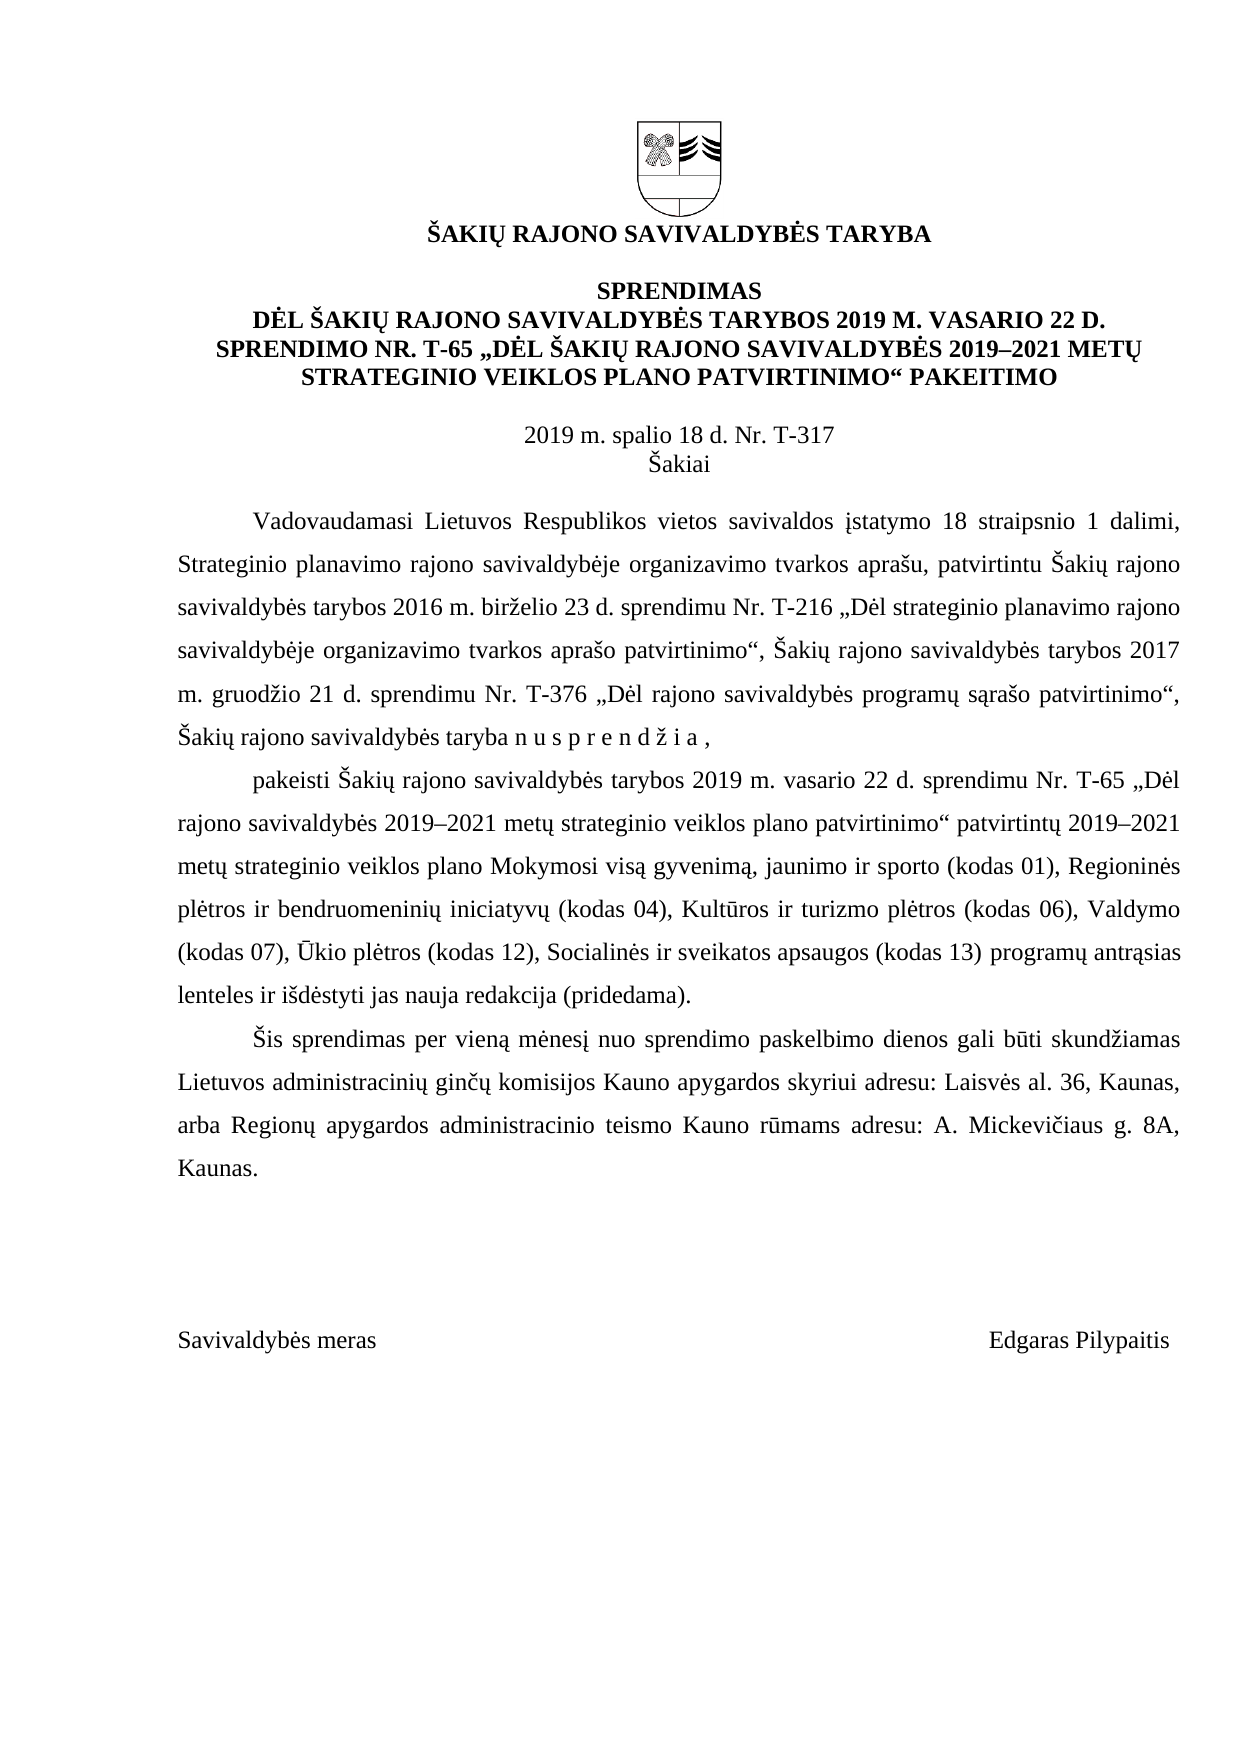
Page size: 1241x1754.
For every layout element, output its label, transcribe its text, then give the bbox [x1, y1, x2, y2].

text SPRENDIMAS [177, 276, 1181, 305]
text DĖL ŠAKIŲ RAJONO SAVIVALDYBĖS TARYBOS 2019 M. VASARIO 22 D. SPRENDIMO NR. T-65 „Dėl ŠAKIŲ rajono savivaldybės 2019–2021 metų strateginio veiklos plano patvirtinimo“ PAKEITIMO [177, 305, 1181, 391]
text ŠAKIŲ RAJONO SAVIVALDYBĖS TARYBA [177, 219, 1181, 247]
text Vadovaudamasi Lietuvos Respublikos vietos savivaldos įstatymo 18 straipsnio 1 dalimi, Strateginio planavimo rajono savivaldybėje organizavimo tvarkos aprašu, patvirtintu Šakių rajono savivaldybės tarybos 2016 m. birželio 23 d. sprendimu Nr. T-216 „Dėl strateginio planavimo rajono savivaldybėje organizavimo tvarkos aprašo patvirtinimo“, Šakių rajono savivaldybės tarybos 2017 m. gruodžio 21 d. sprendimu Nr. T-376 „Dėl rajono savivaldybės programų sąrašo patvirtinimo“, Šakių rajono savivaldybės taryba nusprendžia, [177, 506, 1181, 751]
text Šis sprendimas per vieną mėnesį nuo sprendimo paskelbimo dienos gali būti skundžiamas Lietuvos administracinių ginčų komisijos Kauno apygardos skyriui adresu: Laisvės al. 36, Kaunas, arba Regionų apygardos administracinio teismo Kauno rūmams adresu: A. Mickevičiaus g. 8A, Kaunas. [177, 1024, 1181, 1182]
text 2019 m. spalio 18 d. Nr. T-317 [177, 420, 1181, 449]
text Šakiai [177, 449, 1181, 477]
text Savivaldybės meras Edgaras Pilypaitis [177, 1326, 1181, 1354]
text pakeisti Šakių rajono savivaldybės tarybos 2019 m. vasario 22 d. sprendimu Nr. T-65 „Dėl rajono savivaldybės 2019–2021 metų strateginio veiklos plano patvirtinimo“ patvirtintų 2019–2021 metų strateginio veiklos plano Mokymosi visą gyvenimą, jaunimo ir sporto (kodas 01), Regioninės plėtros ir bendruomeninių iniciatyvų (kodas 04), Kultūros ir turizmo plėtros (kodas 06), Valdymo (kodas 07), Ūkio plėtros (kodas 12), Socialinės ir sveikatos apsaugos (kodas 13) programų antrąsias lenteles ir išdėstyti jas nauja redakcija (pridedama). [177, 765, 1181, 1009]
